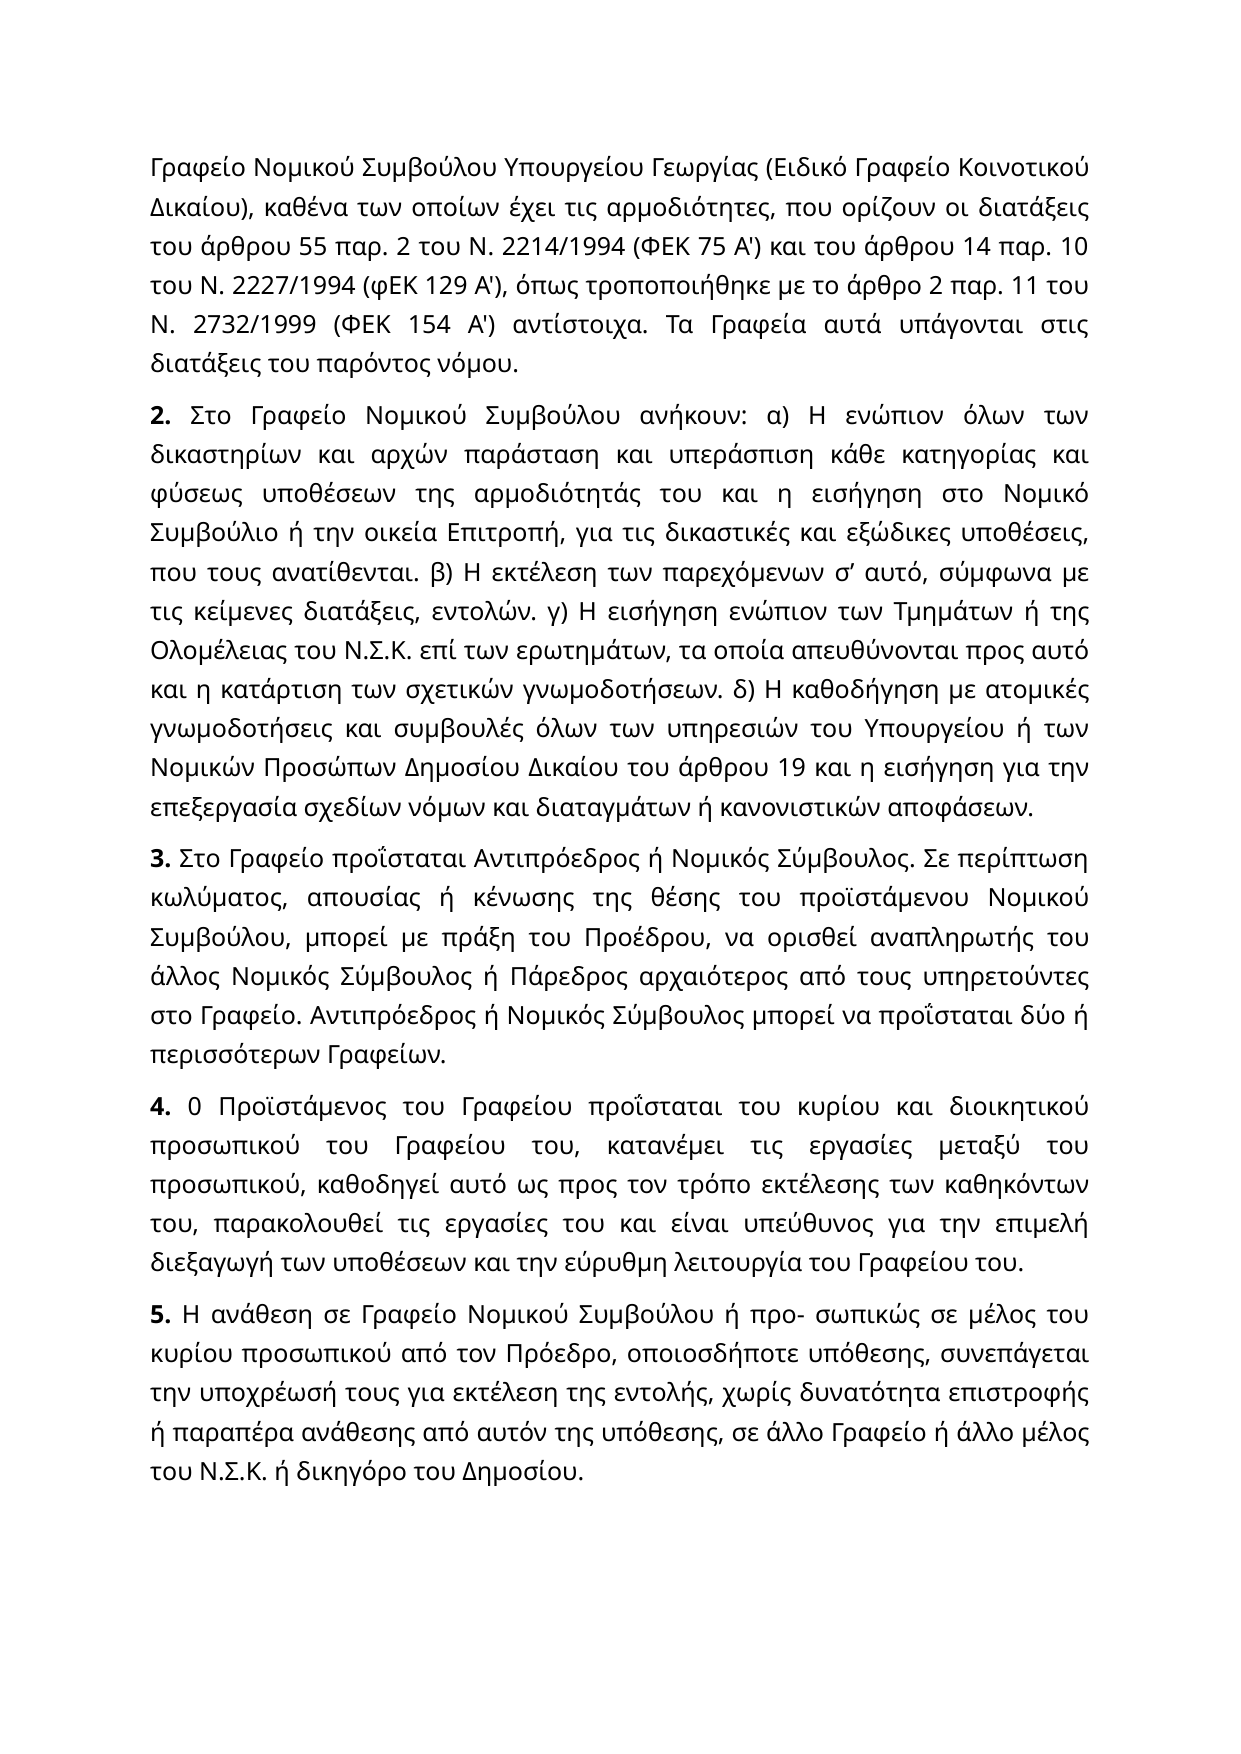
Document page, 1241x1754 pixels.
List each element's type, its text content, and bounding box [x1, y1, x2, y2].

text 3. Στο Γραφείο προΐσταται Αντιπρόεδρος ή Νομικός Σύμβουλος. Σε περίπτωση κωλύματος, απουσίας ή κένωσης της θέσης του προϊστάμενου Νομικού Συμβούλου, μπορεί με πράξη του Προέδρου, να ορισθεί αναπληρωτής του άλλος Νομικός Σύμβουλος ή Πάρεδρος αρχαιότερος από τους υπηρετούντες στο Γραφείο. Αντιπρόεδρος ή Νομικός Σύμβουλος μπορεί να προΐσταται δύο ή περισσότερων Γραφείων. [150, 841, 1090, 1071]
text 4. 0 Προϊστάμενος του Γραφείου προΐσταται του κυρίου και διοικητικού προσωπικού του Γραφείου του, κατανέμει τις εργασίες μεταξύ του προσωπικού, καθοδηγεί αυτό ως προς τον τρόπο εκτέλεσης των καθηκόντων του, παρακολουθεί τις εργασίες του και είναι υπεύθυνος για την επιμελή διεξαγωγή των υποθέσεων και την εύρυθμη λειτουργία του Γραφείου του. [150, 1088, 1090, 1279]
text Γραφείο Νομικού Συμβούλου Υπουργείου Γεωργίας (Ειδικό Γραφείο Κοινοτικού Δικαίου), καθένα των οποίων έχει τις αρμοδιότητες, που ορίζουν οι διατάξεις του άρθρου 55 παρ. 2 του Ν. 2214/1994 (ΦΕΚ 75 Α') και του άρθρου 14 παρ. 10 του Ν. 2227/1994 (φΕΚ 129 Α'), όπως τροποποιήθηκε με το άρθρο 2 παρ. 11 του Ν. 2732/1999 (ΦΕΚ 154 Α') αντίστοιχα. Τα Γραφεία αυτά υπάγονται στις διατάξεις του παρόντος νόμου. [150, 150, 1090, 380]
text 5. Η ανάθεση σε Γραφείο Νομικού Συμβούλου ή προ- σωπικώς σε μέλος του κυρίου προσωπικού από τον Πρόεδρο, οποιοσδήποτε υπόθεσης, συνεπάγεται την υποχρέωσή τους για εκτέλεση της εντολής, χωρίς δυνατότητα επιστροφής ή παραπέρα ανάθεσης από αυτόν της υπόθεσης, σε άλλο Γραφείο ή άλλο μέλος του Ν.Σ.Κ. ή δικηγόρο του Δημοσίου. [150, 1297, 1090, 1487]
text 2. Στο Γραφείο Νομικού Συμβούλου ανήκουν: α) Η ενώπιον όλων των δικαστηρίων και αρχών παράσταση και υπεράσπιση κάθε κατηγορίας και φύσεως υποθέσεων της αρμοδιότητάς του και η εισήγηση στο Νομικό Συμβούλιο ή την οικεία Επιτροπή, για τις δικαστικές και εξώδικες υποθέσεις, που τους ανατίθενται. β) Η εκτέλεση των παρεχόμενων σ’ αυτό, σύμφωνα με τις κείμενες διατάξεις, εντολών. γ) Η εισήγηση ενώπιον των Τμημάτων ή της Ολομέλειας του Ν.Σ.Κ. επί των ερωτημάτων, τα οποία απευθύνονται προς αυτό και η κατάρτιση των σχετικών γνωμοδοτήσεων. δ) Η καθοδήγηση με ατομικές γνωμοδοτήσεις και συμβουλές όλων των υπηρεσιών του Υπουργείου ή των Νομικών Προσώπων Δημοσίου Δικαίου του άρθρου 19 και η εισήγηση για την επεξεργασία σχεδίων νόμων και διαταγμάτων ή κανονιστικών αποφάσεων. [150, 397, 1090, 823]
